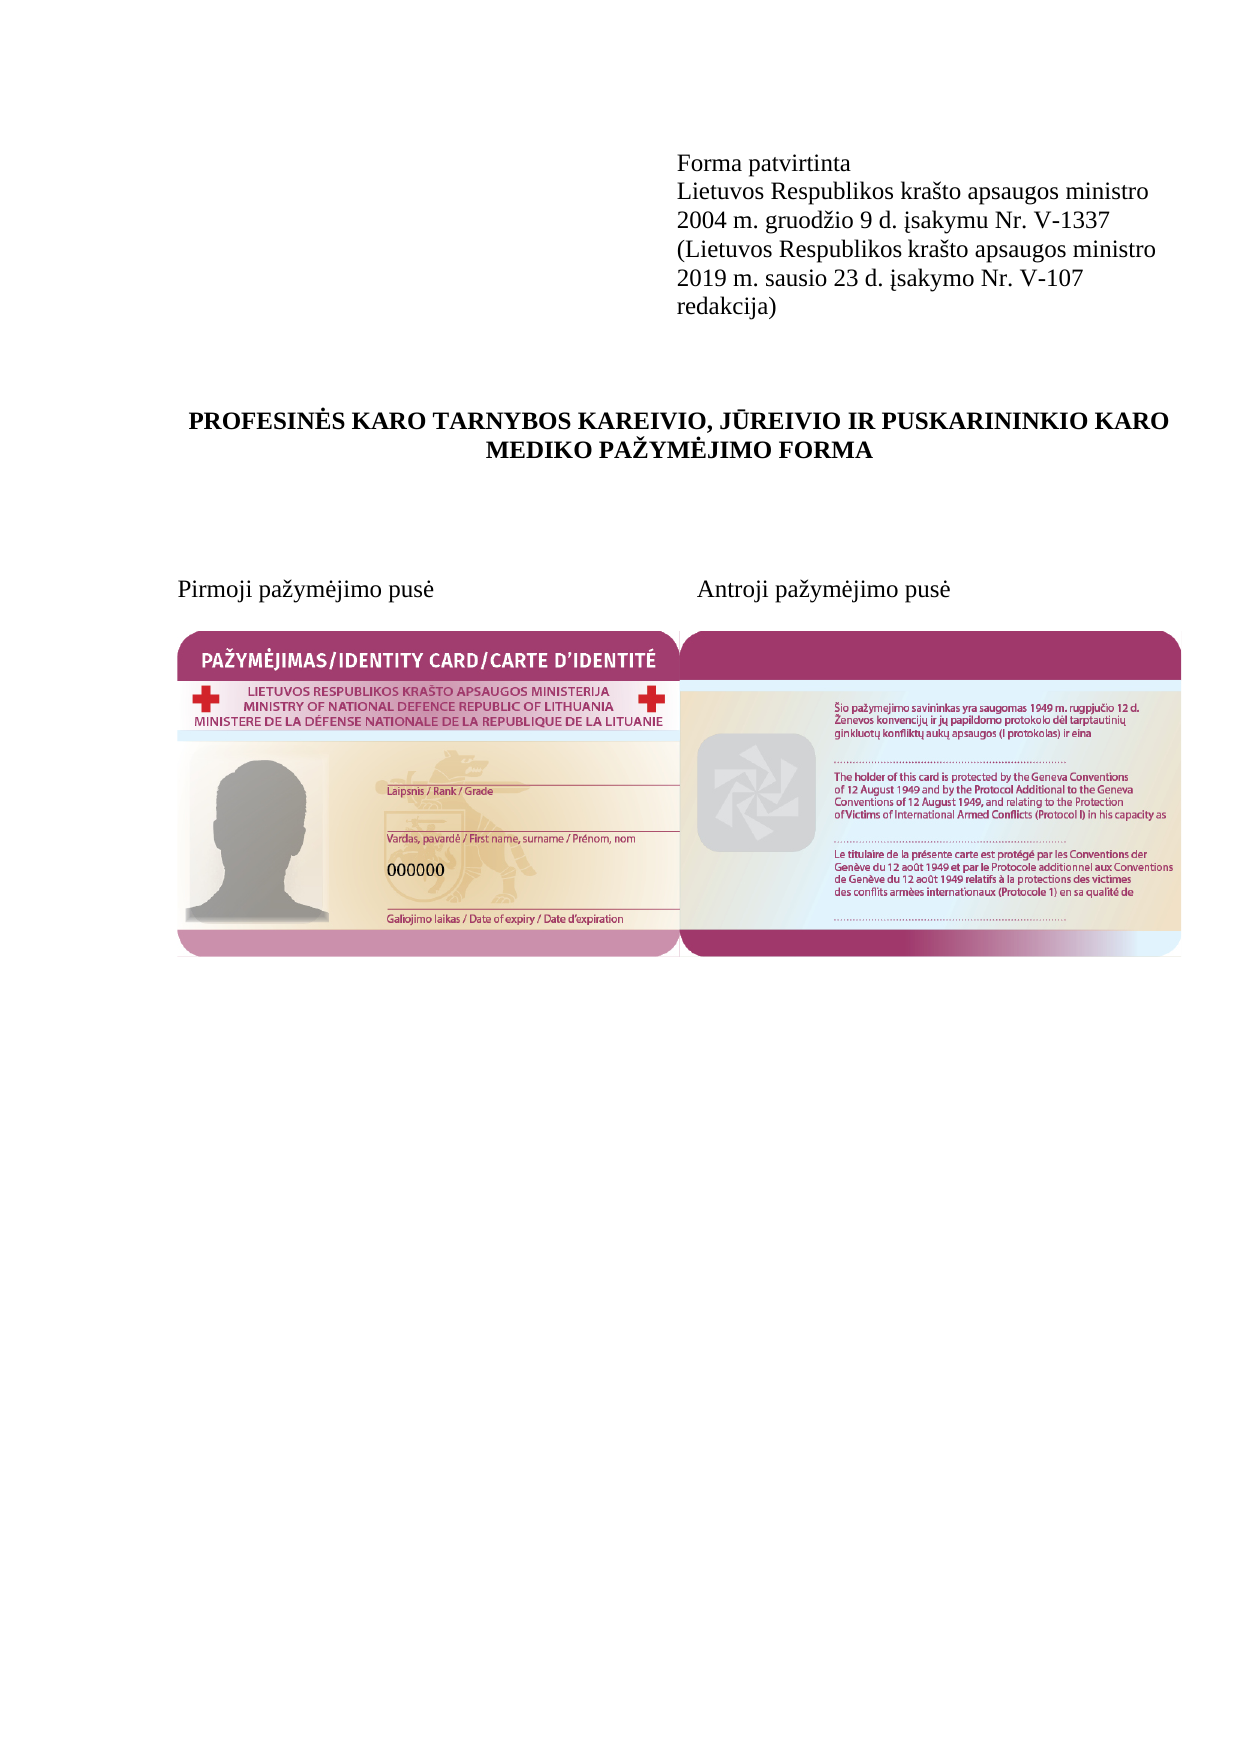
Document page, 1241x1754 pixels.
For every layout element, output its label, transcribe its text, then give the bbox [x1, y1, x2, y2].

text (Lietuvos Respublikos krašto apsaugos ministro [177, 234, 1181, 263]
text PROFESINĖS KARO TARNYBOS KAREIVIO, JŪREIVIO IR PUSKARININKIO KARO MEDIKO PAŽYMĖJIMO FORMA [177, 406, 1181, 464]
text Pirmoji pažymėjimo pusė Antroji pažymėjimo pusė [177, 574, 1181, 603]
text 2004 m. gruodžio 9 d. įsakymu Nr. V-1337 [177, 205, 1181, 234]
text Lietuvos Respublikos krašto apsaugos ministro [177, 176, 1181, 205]
text 2019 m. sausio 23 d. įsakymo Nr. V-107 redakcija) [677, 263, 1181, 320]
text Forma patvirtinta [177, 148, 1181, 176]
